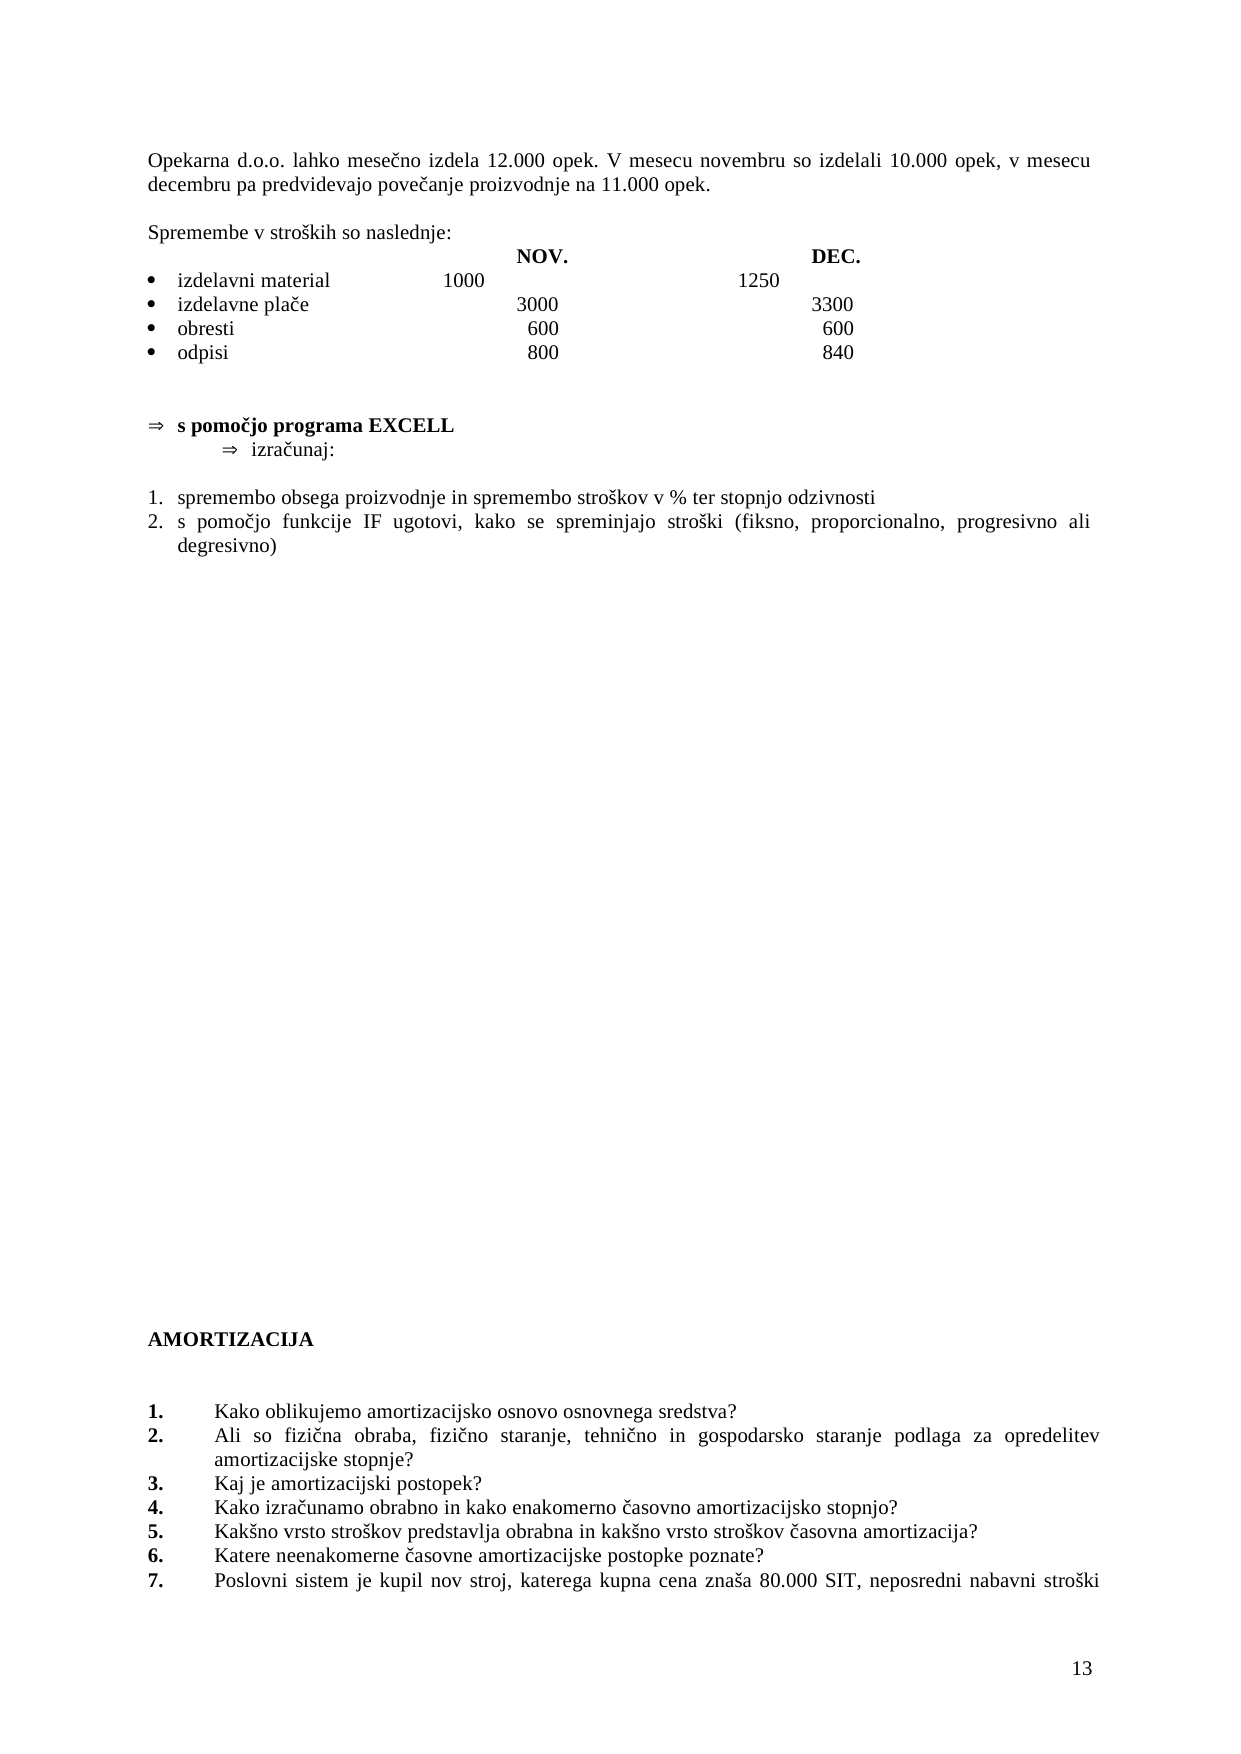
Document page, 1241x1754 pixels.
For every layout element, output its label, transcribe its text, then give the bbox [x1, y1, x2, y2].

list obresti 600 600 [148, 316, 1092, 340]
table_cell [140, 1543, 207, 1567]
table_cell [140, 1495, 207, 1519]
list s pomočjo funkcije IF ugotovi, kako se spreminjajo stroški (fiksno, proporcionalno, progresivno ali degresivno) [148, 509, 1092, 557]
list s pomočjo programa EXCELL [148, 412, 1092, 436]
list odpisi 800 840 [148, 340, 1092, 364]
table_cell [140, 1423, 207, 1471]
table_cell Kako izračunamo obrabno in kako enakomerno časovno amortizacijsko stopnjo? [207, 1495, 1109, 1519]
table_cell [140, 1568, 207, 1591]
table_cell Poslovni sistem je kupil nov stroj, katerega kupna cena znaša 80.000 SIT, neposredni nabavni stroški [207, 1568, 1109, 1591]
list izdelavni material 1000 1250 [148, 268, 1092, 292]
table_cell Ali so fizična obraba, fizično staranje, tehnično in gospodarsko staranje podlaga za opredelitev amortizacijske stopnje? [207, 1423, 1109, 1471]
text NOV. DEC. [148, 244, 1092, 268]
table_cell Kaj je amortizacijski postopek? [207, 1471, 1109, 1495]
table_header [140, 1399, 207, 1423]
list spremembo obsega proizvodnje in spremembo stroškov v % ter stopnjo odzivnosti [148, 484, 1092, 509]
list izračunaj: [221, 436, 1092, 461]
text Spremembe v stroških so naslednje: [148, 220, 1092, 244]
list izdelavne plače 3000 3300 [148, 292, 1092, 316]
table_cell Kakšno vrsto stroškov predstavlja obrabna in kakšno vrsto stroškov časovna amortizacija? [207, 1519, 1109, 1543]
text AMORTIZACIJA [148, 1327, 1092, 1351]
table_cell [140, 1519, 207, 1543]
table_cell Katere neenakomerne časovne amortizacijske postopke poznate? [207, 1543, 1109, 1567]
table_cell [140, 1471, 207, 1495]
table_header Kako oblikujemo amortizacijsko osnovo osnovnega sredstva? [207, 1399, 1109, 1423]
text Opekarna d.o.o. lahko mesečno izdela 12.000 opek. V mesecu novembru so izdelali 10.000 opek, v mesecu decembru pa predvidevajo povečanje proizvodnje na 11.000 opek. [148, 148, 1092, 196]
